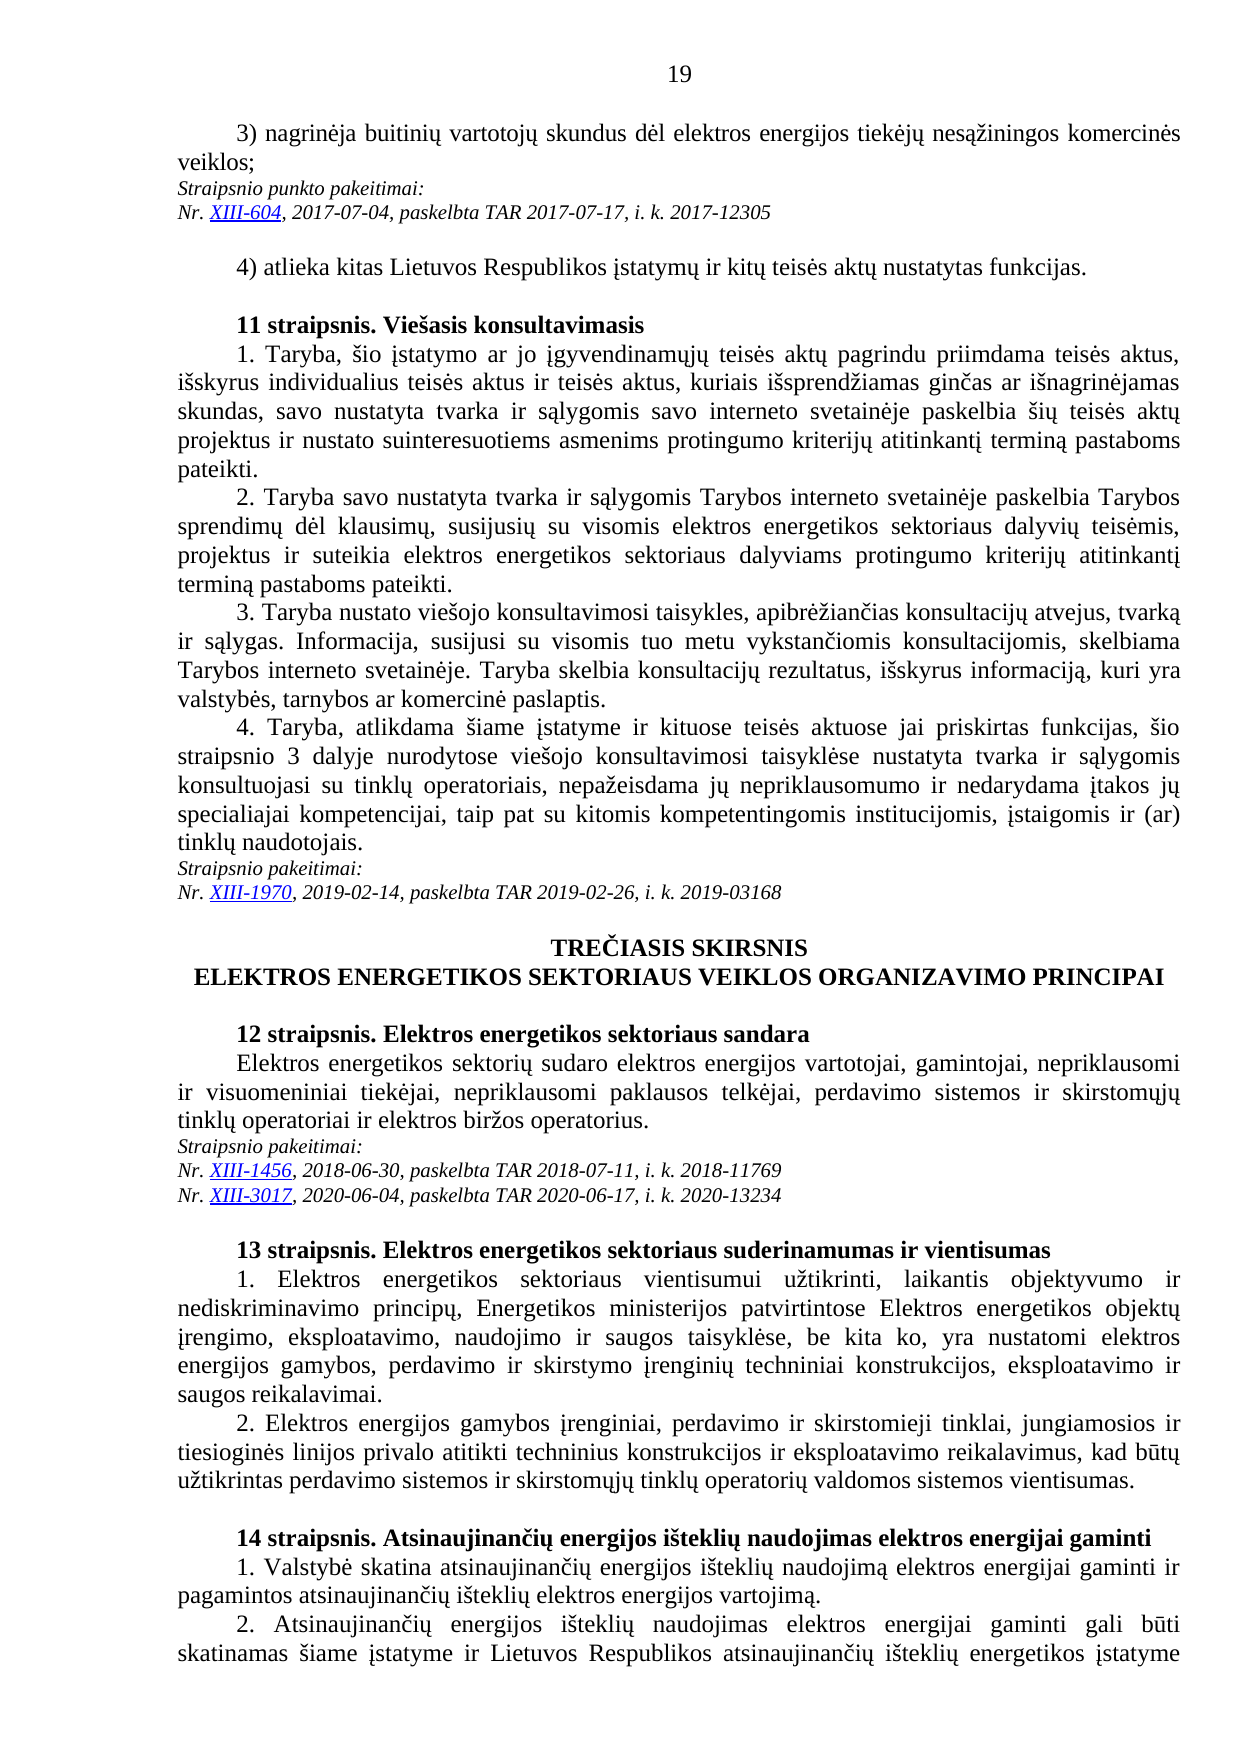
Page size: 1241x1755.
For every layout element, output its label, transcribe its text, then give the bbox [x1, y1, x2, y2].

text Straipsnio pakeitimai: [177, 856, 1181, 880]
text Straipsnio punkto pakeitimai: [177, 176, 1181, 200]
text 4. Taryba, atlikdama šiame įstatyme ir kituose teisės aktuose jai priskirtas funkcijas, šio straipsnio 3 dalyje nurodytose viešojo konsultavimosi taisyklėse nustatyta tvarka ir sąlygomis konsultuojasi su tinklų operatoriais, nepažeisdama jų nepriklausomumo ir nedarydama įtakos jų specialiajai kompetencijai, taip pat su kitomis kompetentingomis institucijomis, įstaigomis ir (ar) tinklų naudotojais. [177, 712, 1181, 856]
text 1. Taryba, šio įstatymo ar jo įgyvendinamųjų teisės aktų pagrindu priimdama teisės aktus, išskyrus individualius teisės aktus ir teisės aktus, kuriais išsprendžiamas ginčas ar išnagrinėjamas skundas, savo nustatyta tvarka ir sąlygomis savo interneto svetainėje paskelbia šių teisės aktų projektus ir nustato suinteresuotiems asmenims protingumo kriterijų atitinkantį terminą pastaboms pateikti. [177, 339, 1181, 482]
text 3. Taryba nustato viešojo konsultavimosi taisykles, apibrėžiančias konsultacijų atvejus, tvarką ir sąlygas. Informacija, susijusi su visomis tuo metu vykstančiomis konsultacijomis, skelbiama Tarybos interneto svetainėje. Taryba skelbia konsultacijų rezultatus, išskyrus informaciją, kuri yra valstybės, tarnybos ar komercinė paslaptis. [177, 597, 1181, 712]
text 1. Valstybė skatina atsinaujinančių energijos išteklių naudojimą elektros energijai gaminti ir pagamintos atsinaujinančių išteklių elektros energijos vartojimą. [177, 1552, 1181, 1609]
text Elektros energetikos sektorių sudaro elektros energijos vartotojai, gamintojai, nepriklausomi ir visuomeniniai tiekėjai, nepriklausomi paklausos telkėjai, perdavimo sistemos ir skirstomųjų tinklų operatoriai ir elektros biržos operatorius. [177, 1048, 1181, 1134]
text 3) nagrinėja buitinių vartotojų skundus dėl elektros energijos tiekėjų nesąžiningos komercinės veiklos; [177, 118, 1181, 176]
text 4) atlieka kitas Lietuvos Respublikos įstatymų ir kitų teisės aktų nustatytas funkcijas. [177, 252, 1181, 281]
text 1. Elektros energetikos sektoriaus vientisumui užtikrinti, laikantis objektyvumo ir nediskriminavimo principų, Energetikos ministerijos patvirtintose Elektros energetikos objektų įrengimo, eksploatavimo, naudojimo ir saugos taisyklėse, be kita ko, yra nustatomi elektros energijos gamybos, perdavimo ir skirstymo įrenginių techniniai konstrukcijos, eksploatavimo ir saugos reikalavimai. [177, 1264, 1181, 1408]
text 11 straipsnis. Viešasis konsultavimasis [177, 310, 1181, 339]
text Nr. XIII-1456, 2018-06-30, paskelbta TAR 2018-07-11, i. k. 2018-11769 [177, 1158, 1181, 1182]
text Nr. XIII-3017, 2020-06-04, paskelbta TAR 2020-06-17, i. k. 2020-13234 [177, 1182, 1181, 1207]
text 2. Atsinaujinančių energijos išteklių naudojimas elektros energijai gaminti gali būti skatinamas šiame įstatyme ir Lietuvos Respublikos atsinaujinančių išteklių energetikos įstatyme [177, 1609, 1181, 1667]
text Nr. XIII-1970, 2019-02-14, paskelbta TAR 2019-02-26, i. k. 2019-03168 [177, 880, 1181, 904]
text Nr. XIII-604, 2017-07-04, paskelbta TAR 2017-07-17, i. k. 2017-12305 [177, 200, 1181, 224]
text 12 straipsnis. Elektros energetikos sektoriaus sandara [177, 1019, 1181, 1048]
text ELEKTROS ENERGETIKOS SEKTORIAUS VEIKLOS ORGANIZAVIMO PRINCIPAI [177, 962, 1181, 991]
text 14 straipsnis. Atsinaujinančių energijos išteklių naudojimas elektros energijai gaminti [236, 1523, 1181, 1552]
text 2. Elektros energijos gamybos įrenginiai, perdavimo ir skirstomieji tinklai, jungiamosios ir tiesioginės linijos privalo atitikti techninius konstrukcijos ir eksploatavimo reikalavimus, kad būtų užtikrintas perdavimo sistemos ir skirstomųjų tinklų operatorių valdomos sistemos vientisumas. [177, 1408, 1181, 1494]
text 13 straipsnis. Elektros energetikos sektoriaus suderinamumas ir vientisumas [177, 1235, 1181, 1264]
text Straipsnio pakeitimai: [177, 1134, 1181, 1158]
text 2. Taryba savo nustatyta tvarka ir sąlygomis Tarybos interneto svetainėje paskelbia Tarybos sprendimų dėl klausimų, susijusių su visomis elektros energetikos sektoriaus dalyvių teisėmis, projektus ir suteikia elektros energetikos sektoriaus dalyviams protingumo kriterijų atitinkantį terminą pastaboms pateikti. [177, 482, 1181, 597]
text TREČIASIS SKIRSNIS [177, 933, 1181, 962]
